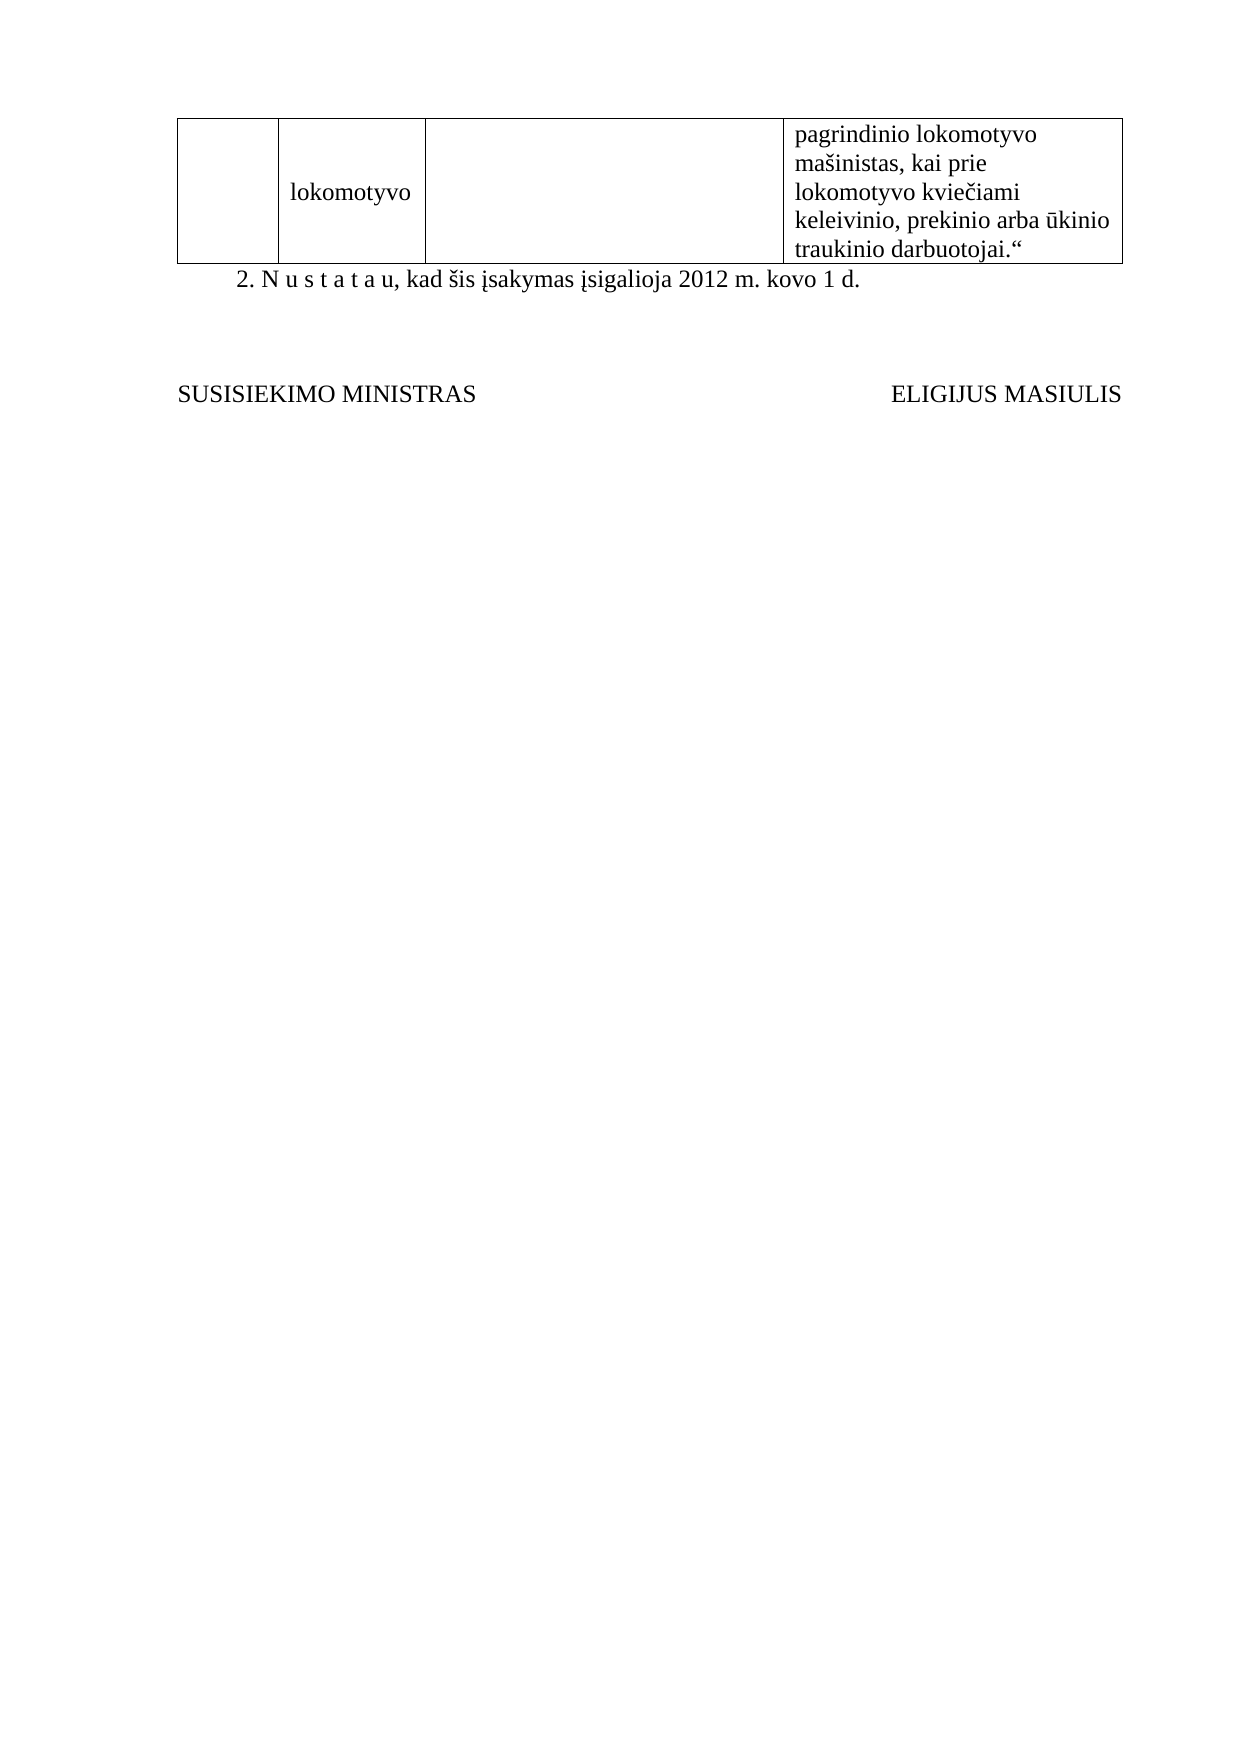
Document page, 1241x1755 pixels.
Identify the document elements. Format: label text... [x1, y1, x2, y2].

table_header [178, 119, 278, 263]
table_header lokomotyvo [279, 119, 425, 263]
text 2. N u s t a t a u, kad šis įsakymas įsigalioja 2012 m. kovo 1 d. [177, 264, 1122, 293]
table_header pagrindinio lokomotyvo mašinistas, kai prie lokomotyvo kviečiami keleivinio, prekinio arba ūkinio traukinio darbuotojai.“ [784, 119, 1122, 263]
text Susisiekimo ministras Eligijus Masiulis [177, 379, 1122, 408]
table_header [426, 119, 783, 263]
